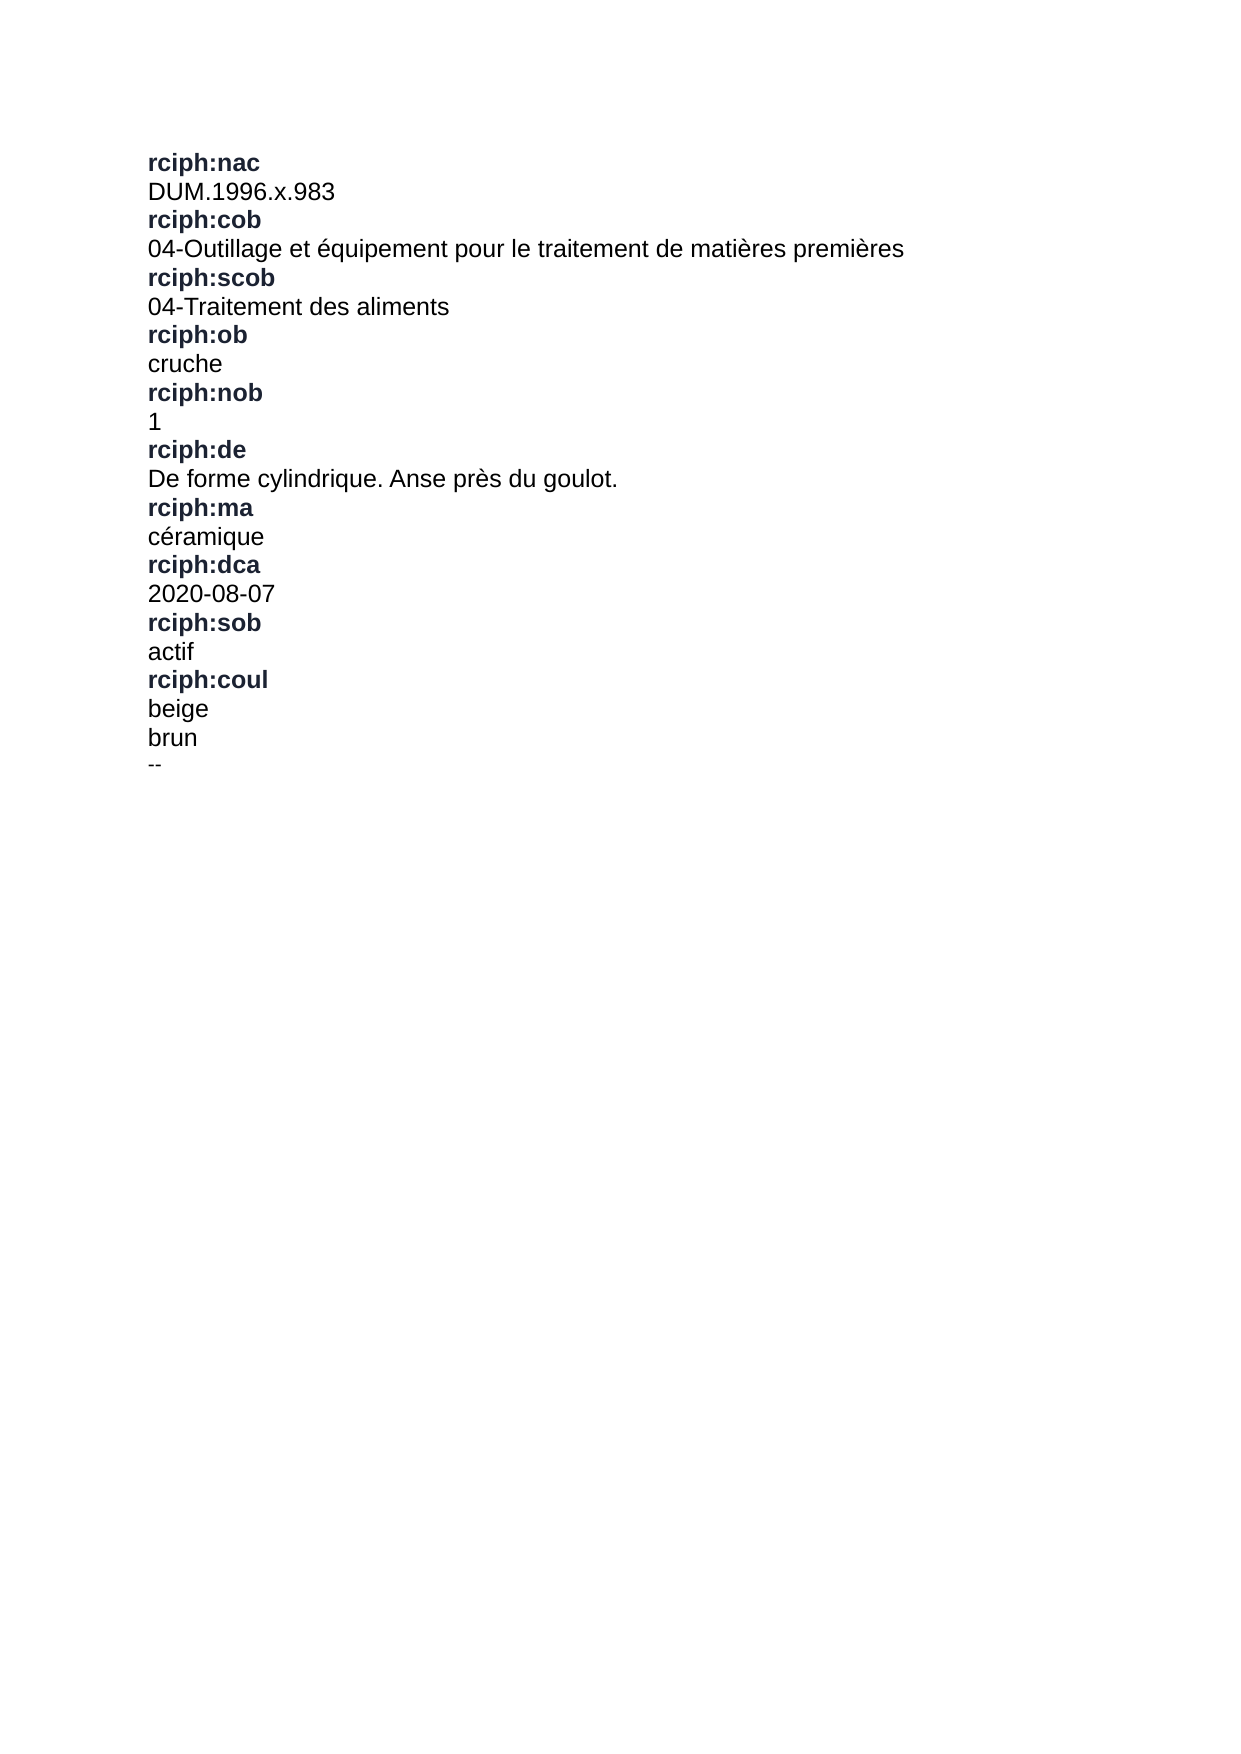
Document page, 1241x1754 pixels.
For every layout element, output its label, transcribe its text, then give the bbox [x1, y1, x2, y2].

text rciph:scob [148, 263, 1092, 291]
text rciph:ma [148, 493, 1092, 521]
text rciph:nac [148, 148, 1092, 176]
text rciph:de [148, 435, 1092, 464]
text rciph:dca [148, 550, 1092, 579]
text -- [148, 751, 1092, 775]
text brun [148, 723, 1092, 751]
text rciph:coul [148, 665, 1092, 694]
text rciph:cob [148, 205, 1092, 234]
text rciph:ob [148, 320, 1092, 349]
text De forme cylindrique. Anse près du goulot. [148, 464, 1092, 493]
text 04-Outillage et équipement pour le traitement de matières premières [148, 234, 1092, 263]
text DUM.1996.x.983 [148, 176, 1092, 205]
text cruche [148, 349, 1092, 378]
text céramique [148, 521, 1092, 550]
text rciph:nob [148, 378, 1092, 406]
text actif [148, 636, 1092, 665]
text 04-Traitement des aliments [148, 291, 1092, 320]
text beige [148, 694, 1092, 723]
text rciph:sob [148, 608, 1092, 636]
text 2020-08-07 [148, 579, 1092, 608]
text 1 [148, 406, 1092, 435]
